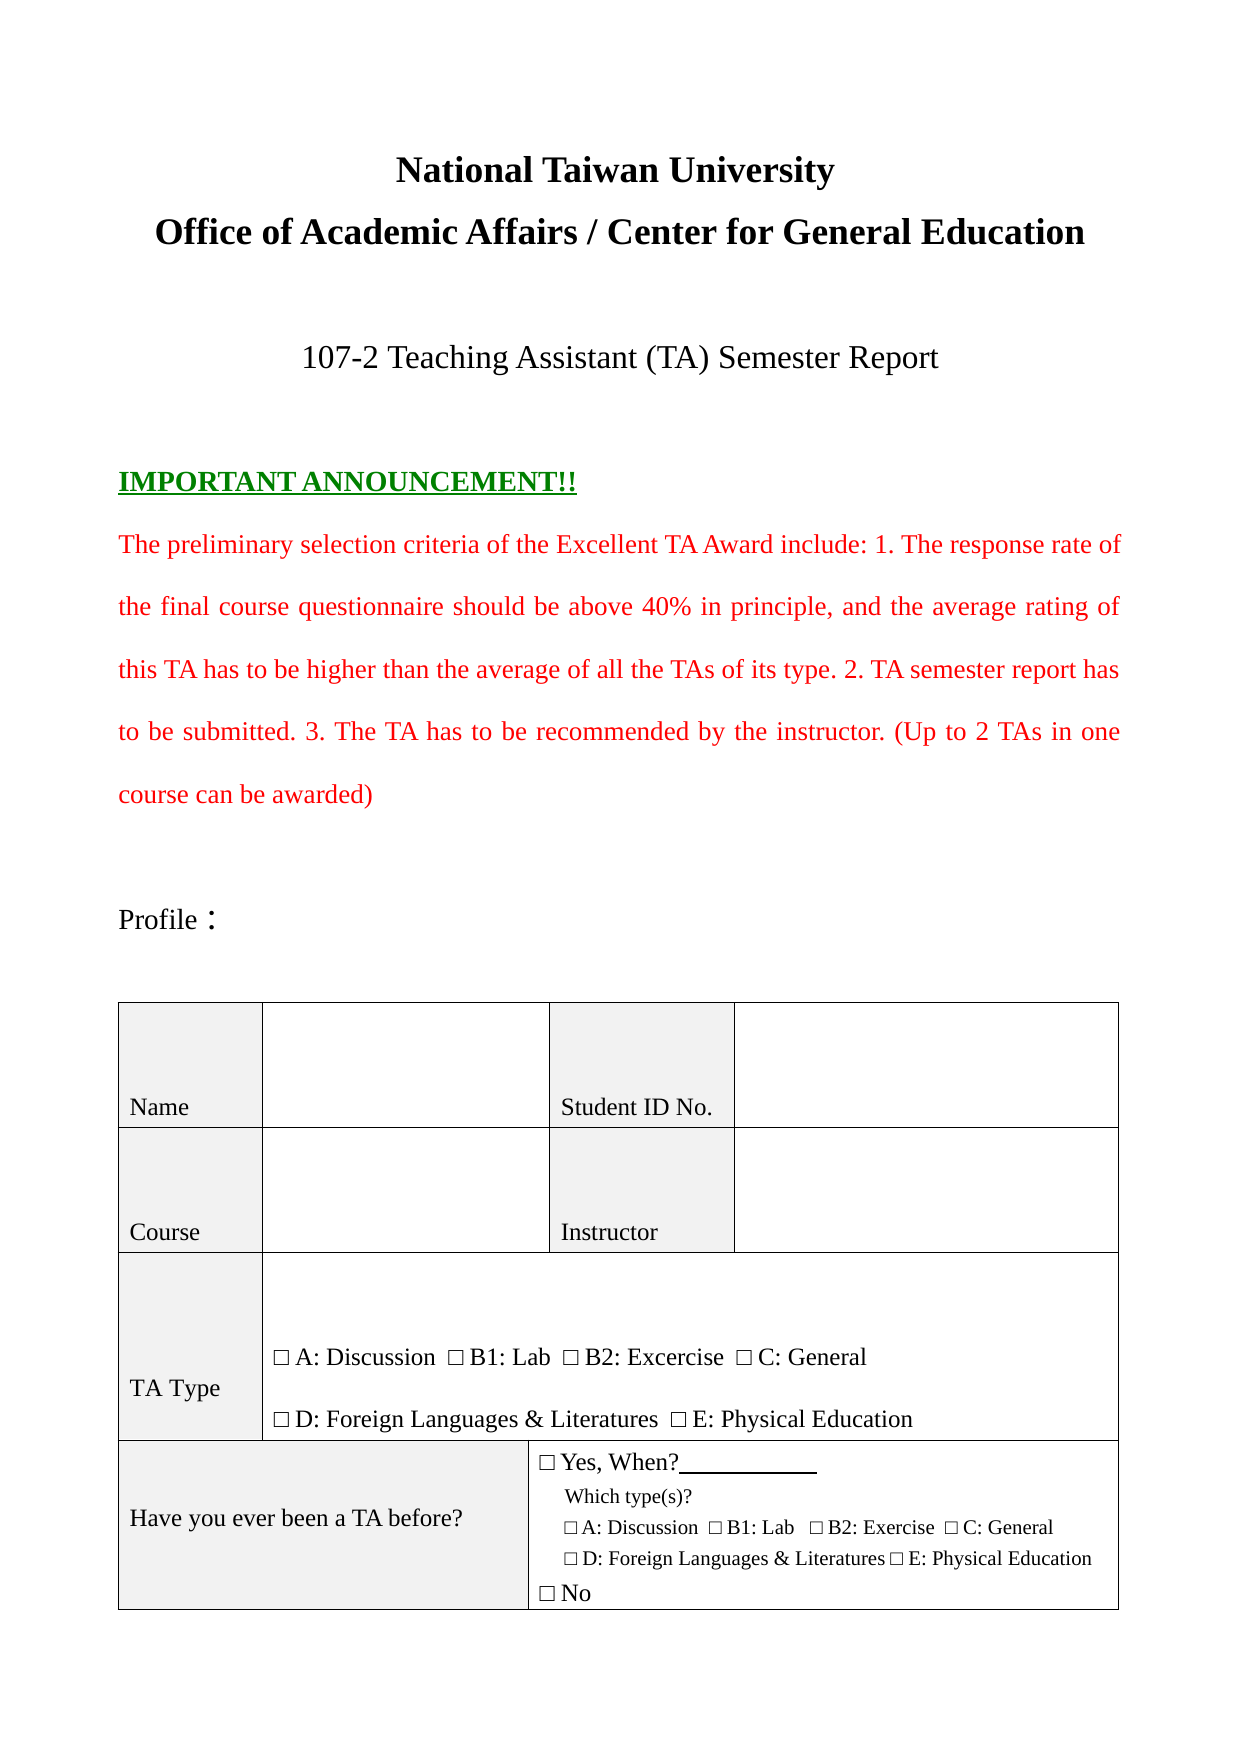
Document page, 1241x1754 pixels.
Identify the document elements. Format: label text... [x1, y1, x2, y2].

text National Taiwan University [118, 127, 1122, 189]
table_cell TA Type [119, 1253, 262, 1439]
text Office of Academic Affairs / Center for General Education [118, 189, 1122, 252]
text Profile： [118, 877, 1122, 939]
table_header [263, 1003, 549, 1127]
text The preliminary selection criteria of the Excellent TA Award include: 1. The response rate of the final course questionnaire should be above 40% in principle, and the average rating of this TA has to be higher than the average of all the TAs of its type. 2. TA semester report has to be submitted. 3. The TA has to be recommended by the instructor. (Up to 2 TAs in one course can be awarded) [118, 502, 1122, 814]
text 107-2 Teaching Assistant (TA) Semester Report [118, 314, 1122, 377]
table_header [735, 1003, 1118, 1127]
table_header Student ID No. [550, 1003, 734, 1127]
table_cell Have you ever been a TA before? [119, 1441, 528, 1609]
table_cell [735, 1128, 1118, 1252]
table_cell □ Yes, When? Which type(s)? □ A: Discussion □ B1: Lab □ B2: Exercise □ C: General □ D: Foreign Languages & Literatures □ E: Physical Education □ No [529, 1441, 1118, 1609]
table_cell [263, 1128, 549, 1252]
table_cell □ A: Discussion □ B1: Lab □ B2: Excercise □ C: General □ D: Foreign Languages & Literatures □ E: Physical Education [263, 1253, 1118, 1439]
table_cell Instructor [550, 1128, 734, 1252]
text IMPORTANT ANNOUNCEMENT!! [118, 439, 1122, 502]
table_cell Course [119, 1128, 262, 1252]
table_header Name [119, 1003, 262, 1127]
